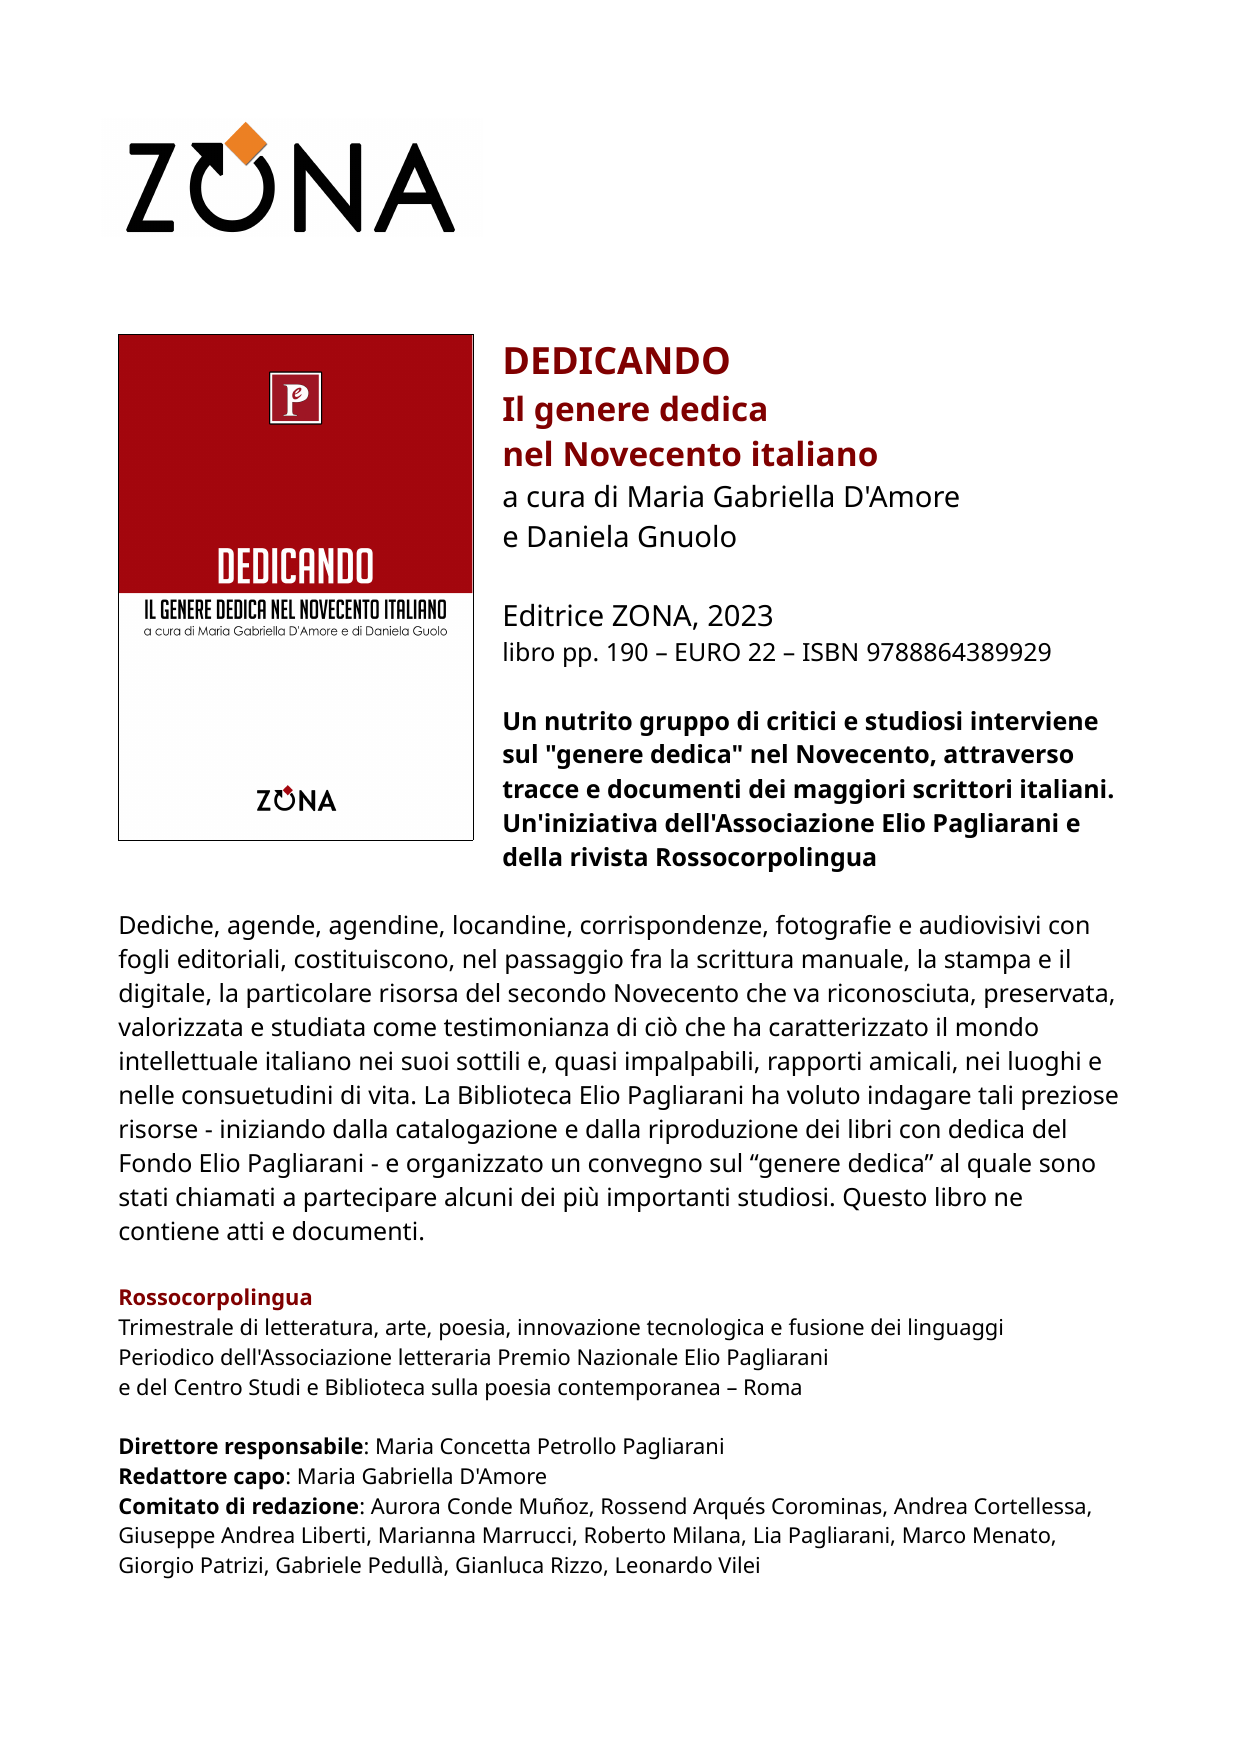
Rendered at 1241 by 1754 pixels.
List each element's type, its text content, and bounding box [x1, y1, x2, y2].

text Redattore capo: Maria Gabriella D'Amore [118, 1461, 1122, 1491]
text Un nutrito gruppo di critici e studiosi interviene sul "genere dedica" nel Novecento, attraverso tracce e documenti dei maggiori scrittori italiani. Un'iniziativa dell'Associazione Elio Pagliarani e della rivista Rossocorpolingua [118, 703, 1122, 873]
picture [119, 335, 473, 840]
text Dediche, agende, agendine, locandine, corrispondenze, fotografie e audiovisivi con fogli editoriali, costituiscono, nel passaggio fra la scrittura manuale, la stampa e il digitale, la particolare risorsa del secondo Novecento che va riconosciuta, preservata, valorizzata e studiata come testimonianza di ciò che ha caratterizzato il mondo intellettuale italiano nei suoi sottili e, quasi impalpabili, rapporti amicali, nei luoghi e nelle consuetudini di vita. La Biblioteca Elio Pagliarani ha voluto indagare tali preziose risorse - iniziando dalla catalogazione e dalla riproduzione dei libri con dedica del Fondo Elio Pagliarani - e organizzato un convegno sul “genere dedica” al quale sono stati chiamati a partecipare alcuni dei più importanti studiosi. Questo libro ne contiene atti e documenti. [118, 907, 1122, 1248]
text Periodico dell'Associazione letteraria Premio Nazionale Elio Pagliarani [118, 1342, 1122, 1372]
text libro pp. 190 – EURO 22 – ISBN 9788864389929 [474, 635, 1122, 669]
text Il genere dedica [474, 385, 1122, 431]
text e del Centro Studi e Biblioteca sulla poesia contemporanea – Roma [118, 1372, 1122, 1401]
text Direttore responsabile: Maria Concetta Petrollo Pagliarani [118, 1431, 1122, 1461]
text DEDICANDO [474, 334, 1122, 385]
text Editrice ZONA, 2023 [474, 595, 1122, 635]
text Rossocorpolingua [118, 1248, 1122, 1312]
text Trimestrale di letteratura, arte, poesia, innovazione tecnologica e fusione dei linguaggi [118, 1312, 1122, 1342]
text e Daniela Gnuolo [474, 516, 1122, 595]
text a cura di Maria Gabriella D'Amore [474, 476, 1122, 516]
text nel Novecento italiano [474, 431, 1122, 476]
picture [101, 118, 483, 237]
text Comitato di redazione: Aurora Conde Muñoz, Rossend Arqués Corominas, Andrea Cortellessa, Giuseppe Andrea Liberti, Marianna Marrucci, Roberto Milana, Lia Pagliarani, Marco Menato, Giorgio Patrizi, Gabriele Pedullà, Gianluca Rizzo, Leonardo Vilei [118, 1491, 1122, 1580]
